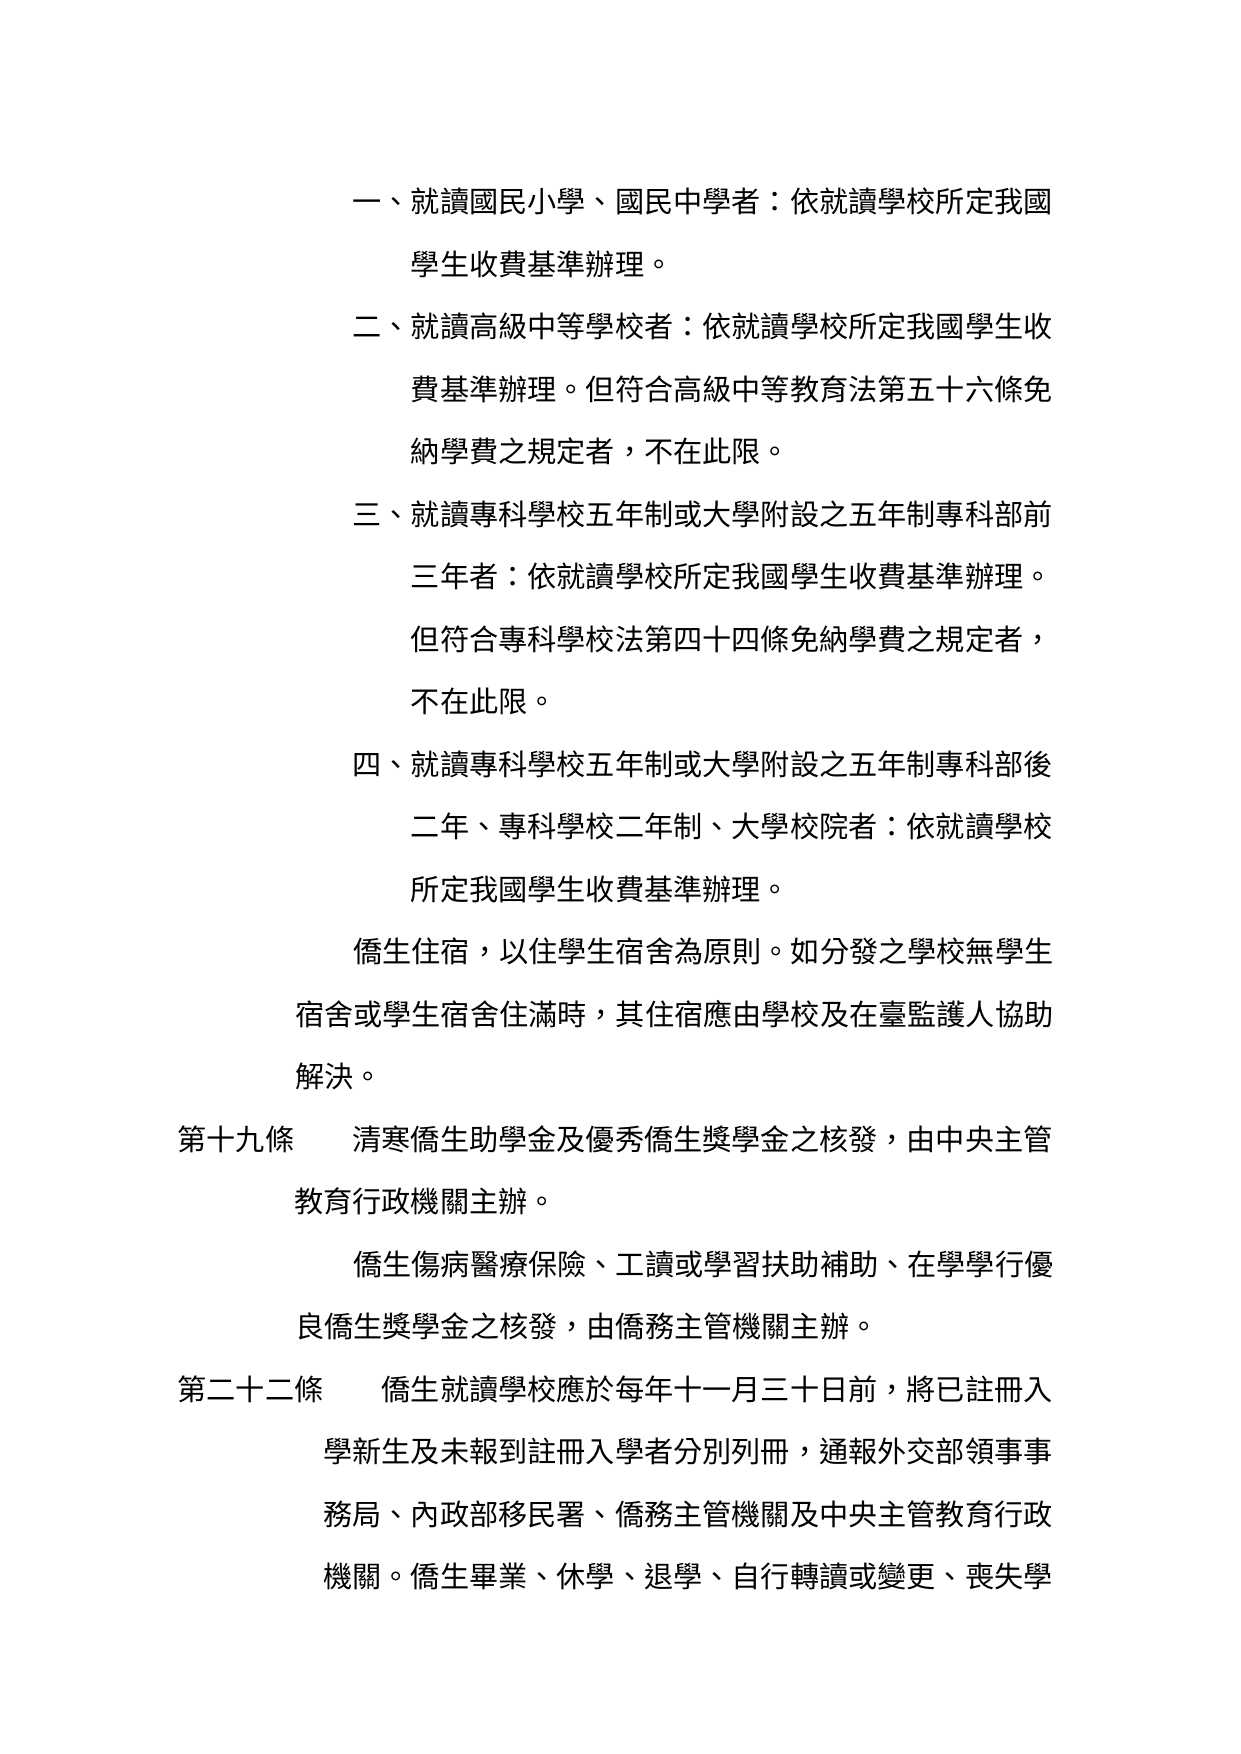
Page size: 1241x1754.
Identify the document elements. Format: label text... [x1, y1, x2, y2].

text 僑生住宿，以住學生宿舍為原則。如分發之學校無學生宿舍或學生宿舍住滿時，其住宿應由學校及在臺監護人協助解決。 [295, 908, 1063, 1096]
text 三、就讀專科學校五年制或大學附設之五年制專科部前三年者：依就讀學校所定我國學生收費基準辦理。但符合專科學校法第四十四條免納學費之規定者，不在此限。 [352, 471, 1063, 721]
text 一、就讀國民小學、國民中學者：依就讀學校所定我國學生收費基準辦理。 [352, 158, 1063, 283]
text 四、就讀專科學校五年制或大學附設之五年制專科部後二年、專科學校二年制、大學校院者：依就讀學校所定我國學生收費基準辦理。 [352, 721, 1063, 908]
text 第二十二條 僑生就讀學校應於每年十一月三十日前，將已註冊入學新生及未報到註冊入學者分別列冊，通報外交部領事事務局、內政部移民署、僑務主管機關及中央主管教育行政機關。僑生畢業、休學、退學、自行轉讀或變更、喪失學 [177, 1346, 1063, 1596]
text 二、就讀高級中等學校者：依就讀學校所定我國學生收費基準辦理。但符合高級中等教育法第五十六條免納學費之規定者，不在此限。 [352, 283, 1063, 471]
text 第十九條 清寒僑生助學金及優秀僑生獎學金之核發，由中央主管教育行政機關主辦。 [177, 1096, 1063, 1221]
text 僑生傷病醫療保險、工讀或學習扶助補助、在學學行優良僑生獎學金之核發，由僑務主管機關主辦。 [295, 1221, 1063, 1346]
